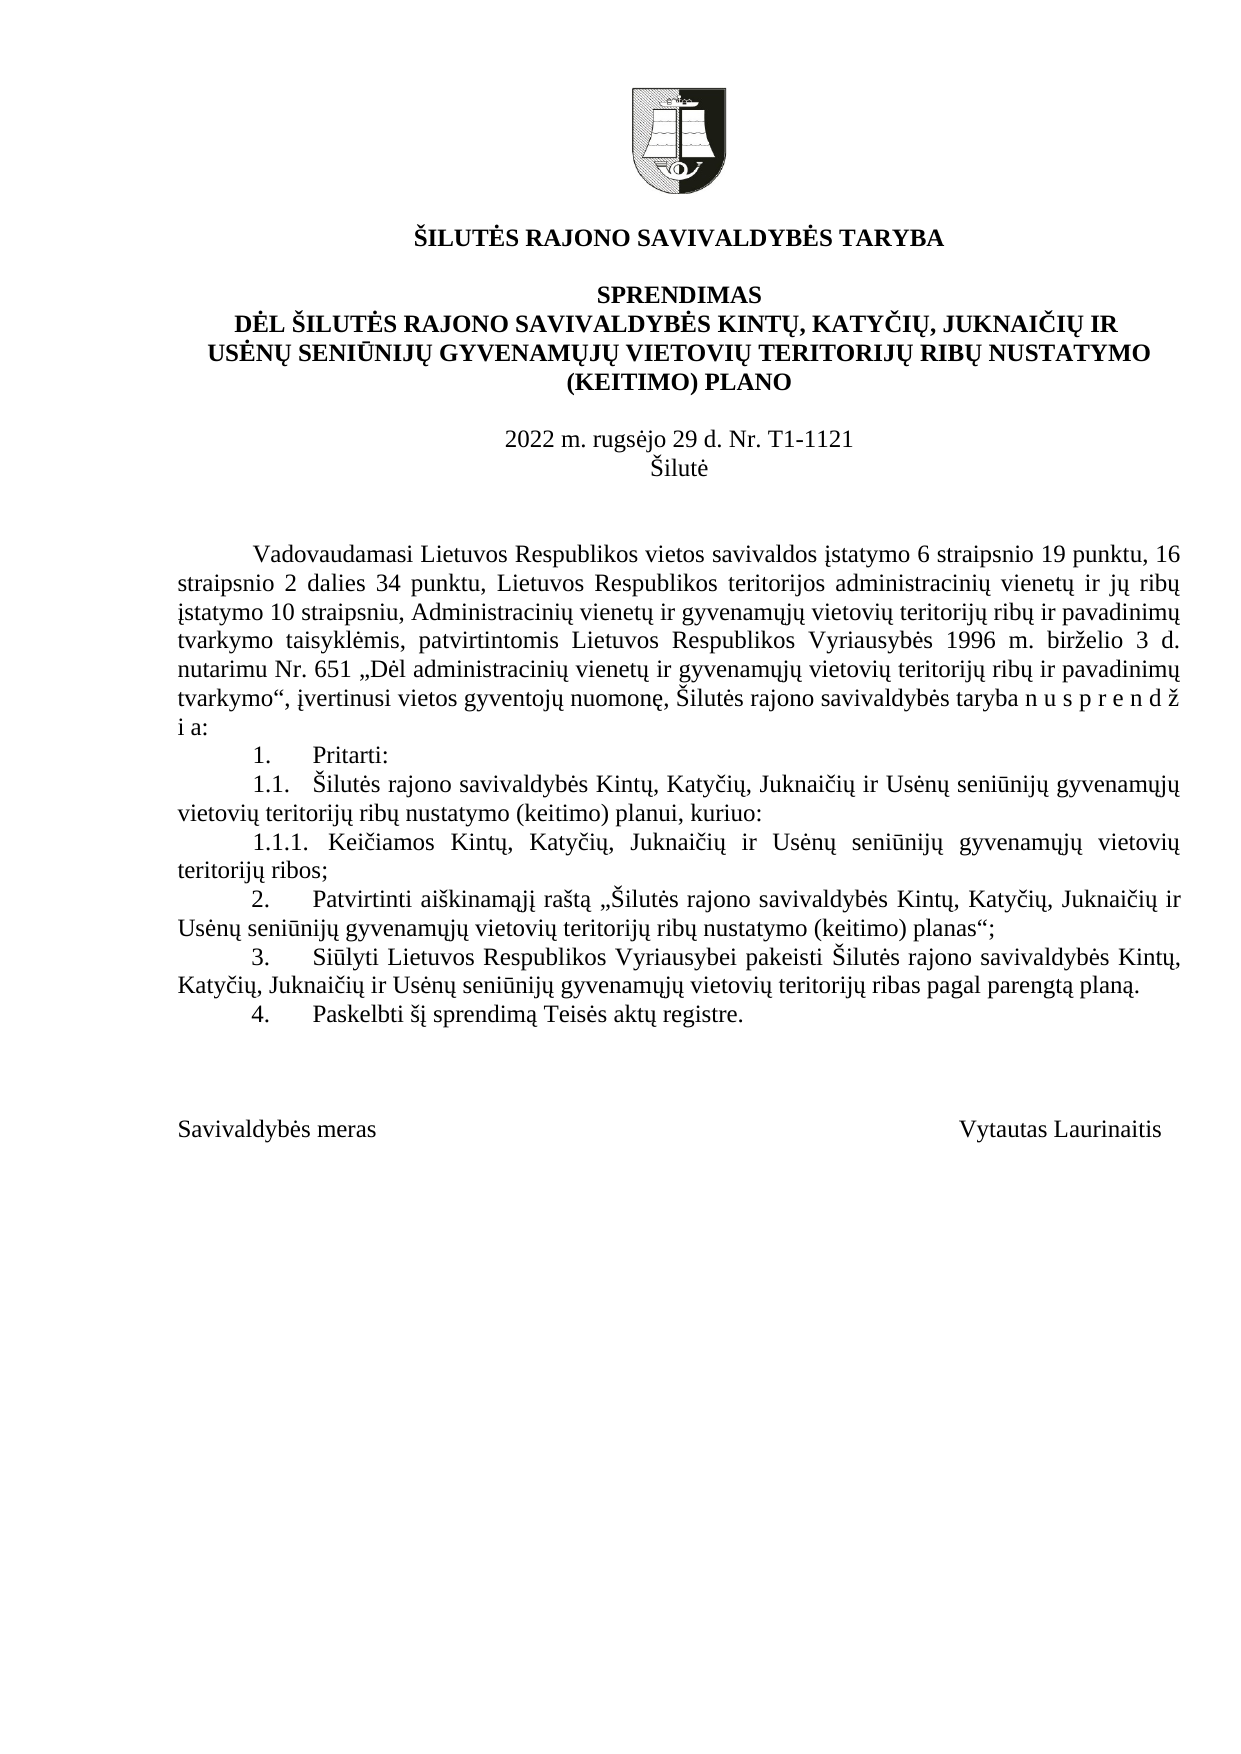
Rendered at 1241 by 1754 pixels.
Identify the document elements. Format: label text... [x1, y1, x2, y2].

text 2. Patvirtinti aiškinamąjį raštą „Šilutės rajono savivaldybės Kintų, Katyčių, Juknaičių ir Usėnų seniūnijų gyvenamųjų vietovių teritorijų ribų nustatymo (keitimo) planas“; [177, 884, 1181, 942]
text 1.1. Šilutės rajono savivaldybės Kintų, Katyčių, Juknaičių ir Usėnų seniūnijų gyvenamųjų vietovių teritorijų ribų nustatymo (keitimo) planui, kuriuo: [177, 769, 1181, 827]
text 4. Paskelbti šį sprendimą Teisės aktų registre. [177, 999, 1181, 1028]
text 1. Pritarti: [177, 740, 1181, 769]
subtitle ŠILUTĖS RAJONO SAVIVALDYBĖS TARYBA [177, 223, 1181, 252]
text Savivaldybės meras Vytautas Laurinaitis [177, 1114, 1181, 1143]
text 3. Siūlyti Lietuvos Respublikos Vyriausybei pakeisti Šilutės rajono savivaldybės Kintų, Katyčių, Juknaičių ir Usėnų seniūnijų gyvenamųjų vietovių teritorijų ribas pagal parengtą planą. [177, 942, 1181, 999]
text Šilutė [177, 453, 1181, 482]
text 2022 m. rugsėjo 29 d. Nr. T1-1121 [177, 424, 1181, 453]
text Vadovaudamasi Lietuvos Respublikos vietos savivaldos įstatymo 6 straipsnio 19 punktu, 16 straipsnio 2 dalies 34 punktu, Lietuvos Respublikos teritorijos administracinių vienetų ir jų ribų įstatymo 10 straipsniu, Administracinių vienetų ir gyvenamųjų vietovių teritorijų ribų ir pavadinimų tvarkymo taisyklėmis, patvirtintomis Lietuvos Respublikos Vyriausybės 1996 m. birželio 3 d. nutarimu Nr. 651 „Dėl administracinių vienetų ir gyvenamųjų vietovių teritorijų ribų ir pavadinimų tvarkymo“, įvertinusi vietos gyventojų nuomonę, Šilutės rajono savivaldybės taryba n u s p r e n d ž i a: [177, 539, 1181, 740]
text DĖL ŠILUTĖS RAJONO SAVIVALDYBĖS KINTŲ, KATYČIŲ, JUKNAIČIŲ IR [177, 309, 1181, 338]
text sprendimas [177, 280, 1181, 309]
text 1.1.1. Keičiamos Kintų, Katyčių, Juknaičių ir Usėnų seniūnijų gyvenamųjų vietovių teritorijų ribos; [177, 827, 1181, 884]
text USĖNŲ SENIŪNIJŲ GYVENAMŲJŲ VIETOVIŲ TERITORIJŲ RIBŲ NUSTATYMO (KEITIMO) PLANO [177, 338, 1181, 395]
